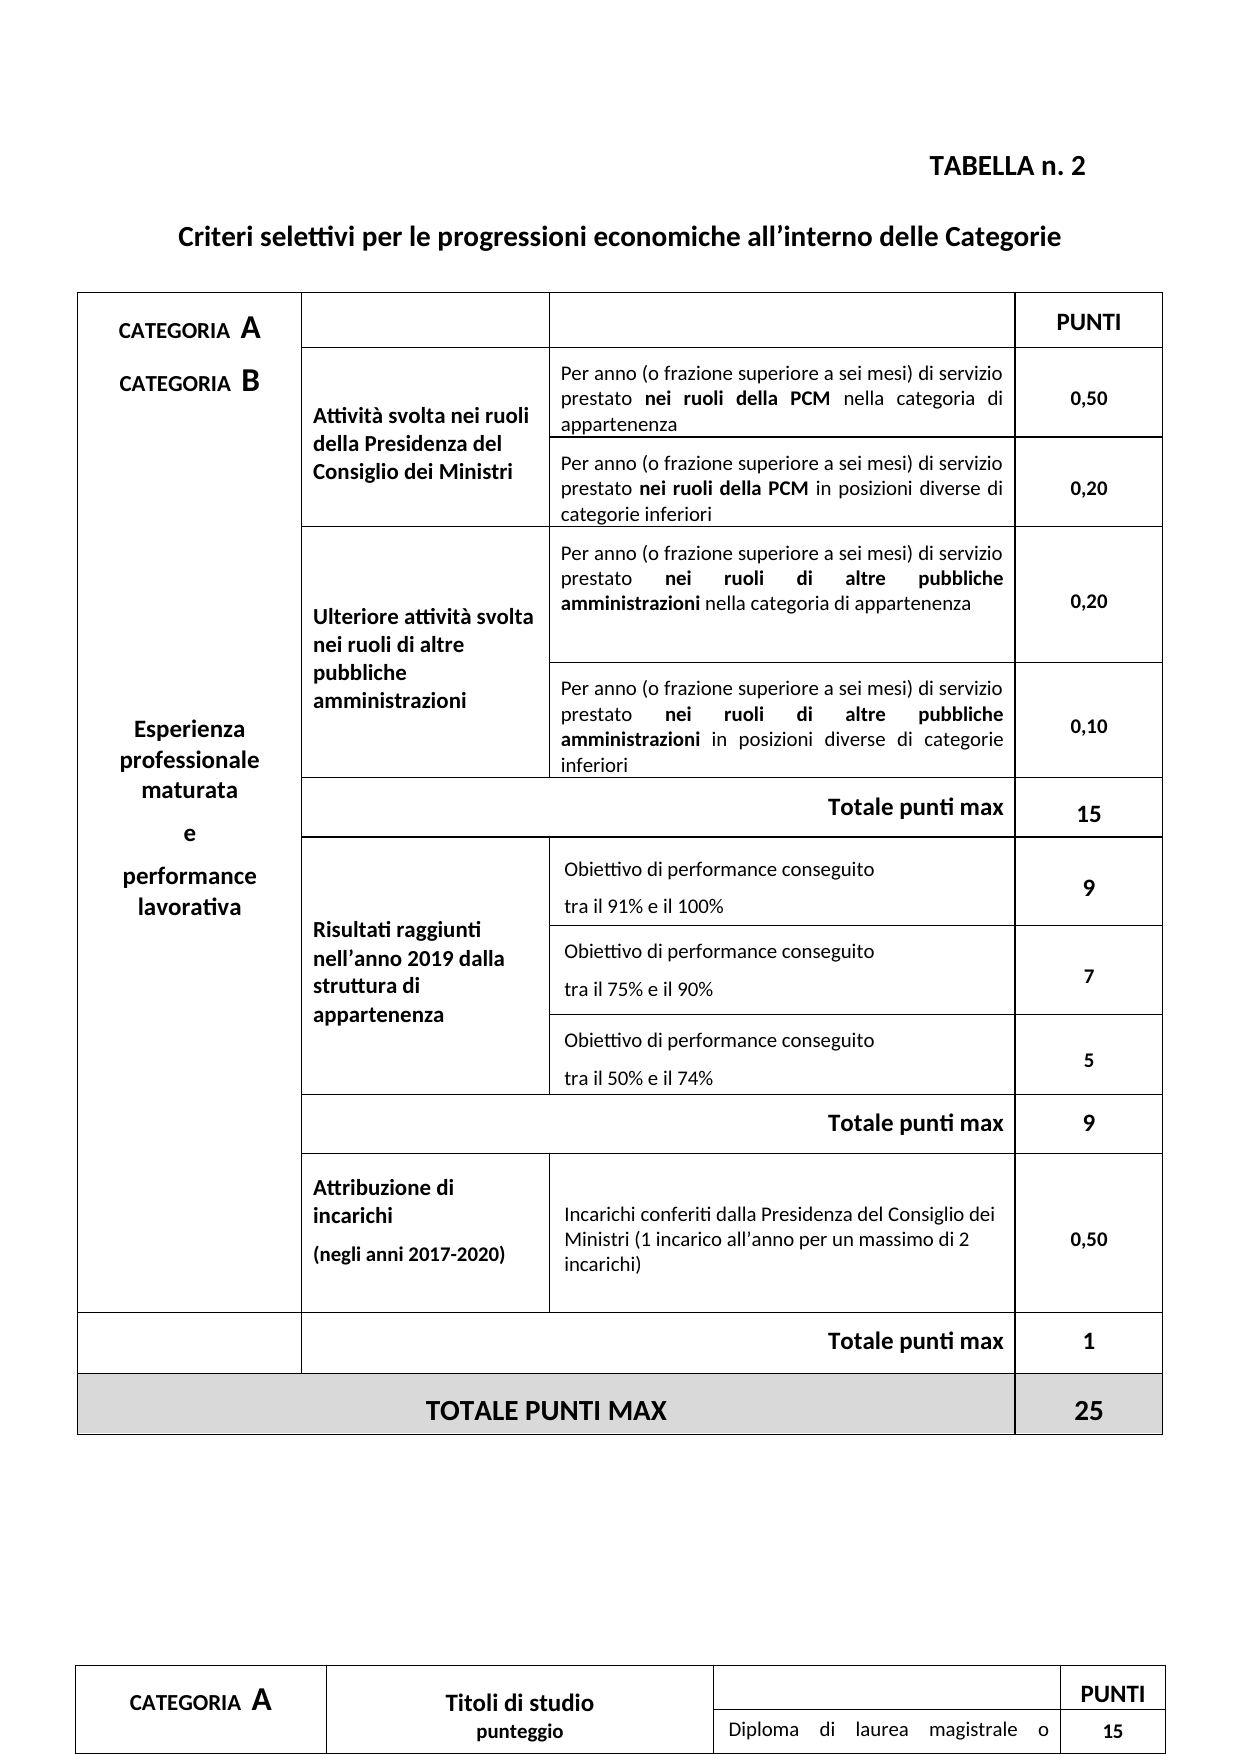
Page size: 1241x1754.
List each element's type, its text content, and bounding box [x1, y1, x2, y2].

table_header Titoli di studio punteggio [327, 1666, 713, 1753]
table_cell Per anno (o frazione superiore a sei mesi) di servizio prestato nei ruoli della PCM in posizioni diverse di categorie inferiori [550, 438, 1014, 526]
table_cell 0,20 [1016, 527, 1162, 662]
table_cell 7 [1016, 926, 1162, 1014]
table_cell [78, 1313, 301, 1373]
text TABELLA n. 2 [929, 147, 1122, 183]
table_cell Obiettivo di performance conseguito tra il 91% e il 100% [550, 838, 1014, 925]
table_cell 15 [1061, 1710, 1165, 1753]
text Criteri selettivi per le progressioni economiche all’interno delle Categorie [118, 218, 1122, 254]
table_cell Diploma di laurea magistrale o [714, 1710, 1060, 1753]
table_cell Totale punti max [302, 778, 1014, 836]
table_header [714, 1666, 1060, 1708]
table_cell 9 [1016, 1095, 1162, 1152]
table_cell 9 [1016, 838, 1162, 925]
table_cell 1 [1016, 1313, 1162, 1373]
table_cell Totale punti max [302, 1313, 1014, 1373]
table_cell Attribuzione di incarichi (negli anni 2017-2020) [302, 1154, 549, 1312]
table_header CATEGORIA A CATEGORIA B Esperienza professionale maturata e performance lavorativa [78, 293, 301, 1312]
table_cell Ulteriore attività svolta nei ruoli di altre pubbliche amministrazioni [302, 527, 549, 777]
table_header [302, 293, 549, 347]
table_cell Per anno (o frazione superiore a sei mesi) di servizio prestato nei ruoli di altre pubbliche amministrazioni nella categoria di appartenenza [550, 527, 1014, 662]
table_cell 25 [1016, 1374, 1162, 1433]
table_header PUNTI [1061, 1666, 1165, 1708]
table_cell Incarichi conferiti dalla Presidenza del Consiglio dei Ministri (1 incarico all’anno per un massimo di 2 incarichi) [550, 1154, 1014, 1312]
table_cell TOTALE PUNTI MAX [78, 1374, 1014, 1433]
table_cell 0,10 [1016, 663, 1162, 777]
table_header [550, 293, 1014, 347]
table_cell 0,50 [1016, 348, 1162, 436]
table_cell Totale punti max [302, 1095, 1014, 1152]
table_cell 0,50 [1016, 1154, 1162, 1312]
table_cell Per anno (o frazione superiore a sei mesi) di servizio prestato nei ruoli della PCM nella categoria di appartenenza [550, 348, 1014, 436]
table_cell Per anno (o frazione superiore a sei mesi) di servizio prestato nei ruoli di altre pubbliche amministrazioni in posizioni diverse di categorie inferiori [550, 663, 1014, 777]
table_cell 15 [1016, 778, 1162, 836]
table_cell Obiettivo di performance conseguito tra il 50% e il 74% [550, 1015, 1014, 1093]
table_cell 5 [1016, 1015, 1162, 1093]
table_header CATEGORIA A [76, 1666, 326, 1753]
table_header PUNTI [1016, 293, 1162, 347]
table_cell Obiettivo di performance conseguito tra il 75% e il 90% [550, 926, 1014, 1014]
table_cell 0,20 [1016, 438, 1162, 526]
table_cell Attività svolta nei ruoli della Presidenza del Consiglio dei Ministri [302, 348, 549, 526]
table_cell Risultati raggiunti nell’anno 2019 dalla struttura di appartenenza [302, 838, 549, 1093]
